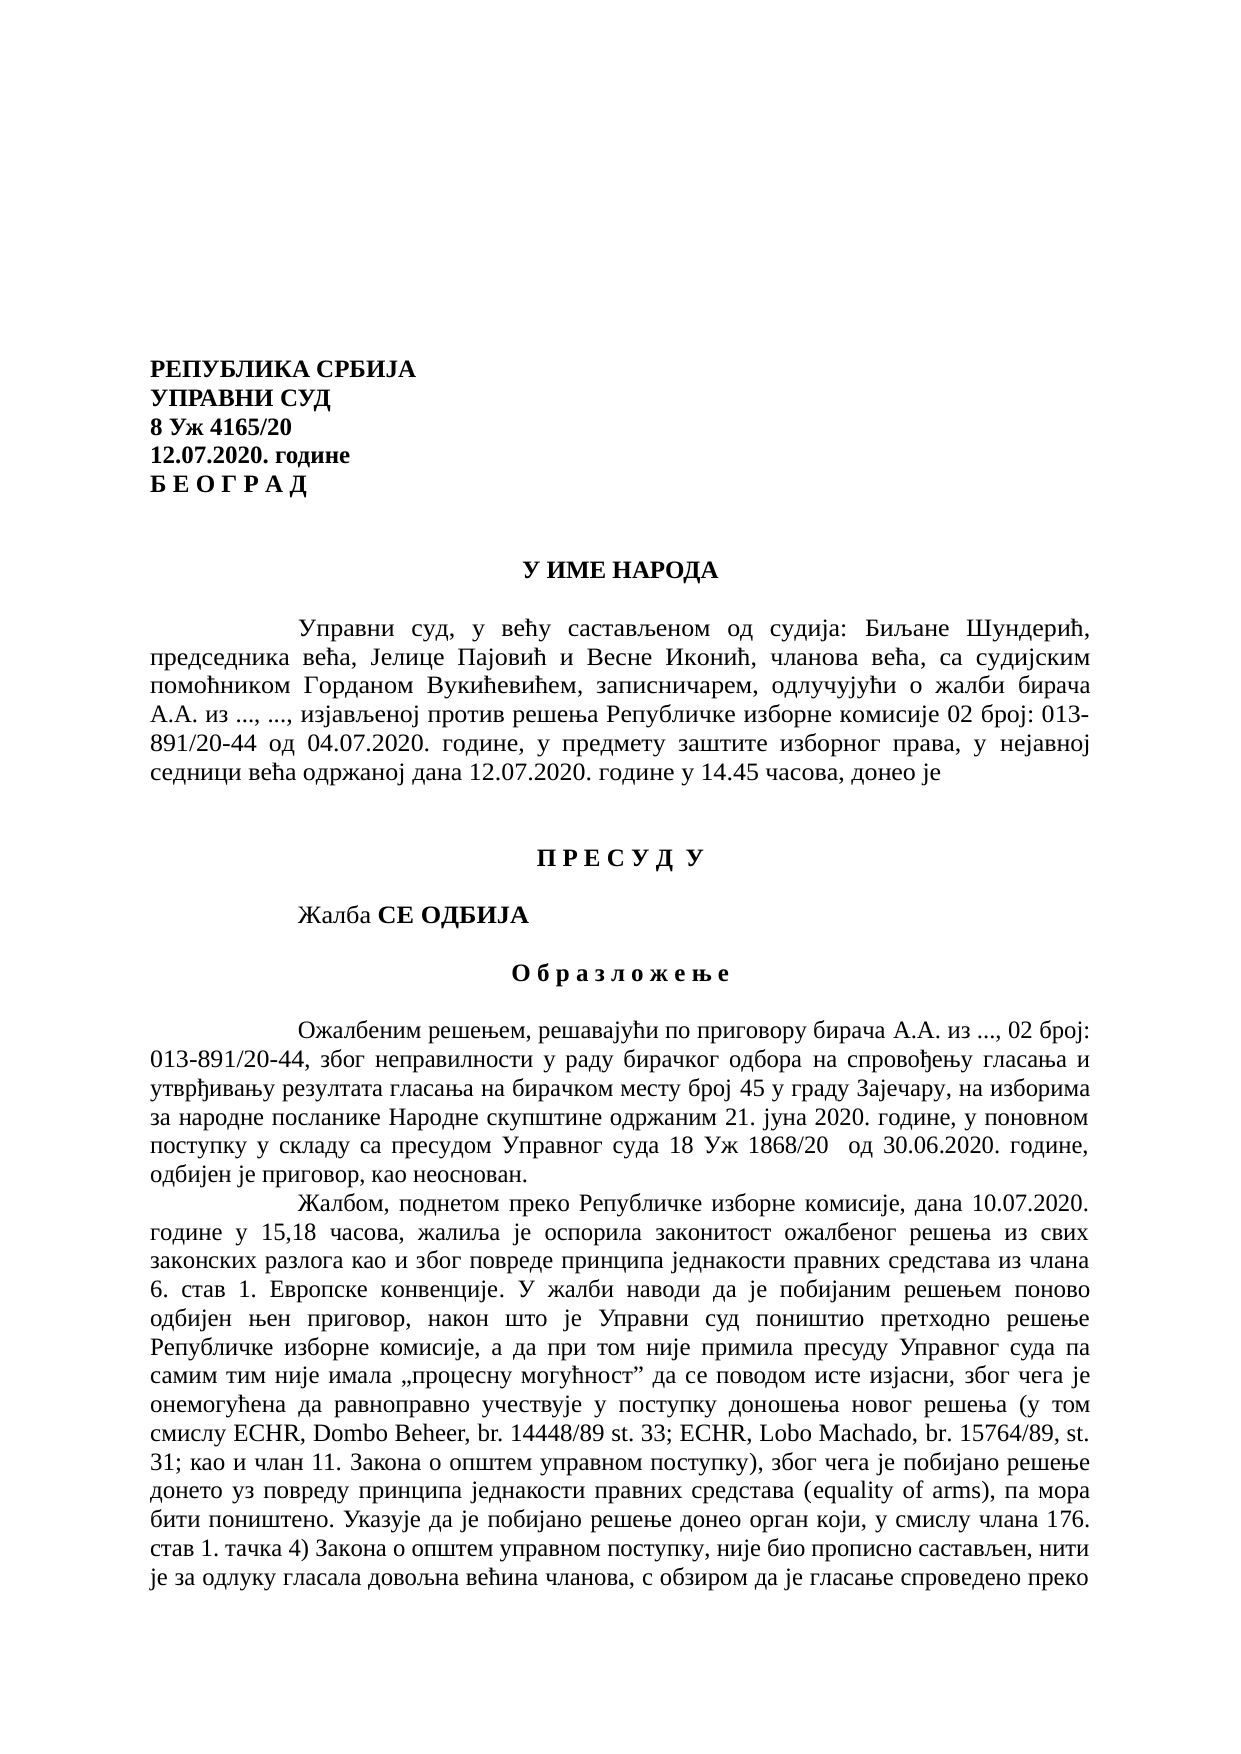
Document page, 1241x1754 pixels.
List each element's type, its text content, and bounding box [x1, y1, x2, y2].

text П Р Е С У Д У [150, 843, 1090, 872]
text Жалба СЕ ОДБИЈА [150, 900, 1090, 929]
text О б р а з л о ж е њ е [150, 958, 1090, 987]
text Б Е О Г Р А Д [150, 469, 1090, 498]
text 12.07.2020. године [150, 440, 1090, 469]
text УПРАВНИ СУД [150, 383, 1090, 412]
text РЕПУБЛИКА СРБИЈА [150, 148, 1090, 383]
text Управни суд, у већу састављеном од судија: Биљане Шундерић, председника већа, Јелице Пајовић и Весне Иконић, чланова већа, са судијским помоћником Горданом Вукићевићем, записничарем, одлучујући о жалби бирача A.A. из ..., ..., изјављеној против решења Републичке изборне комисије 02 број: 013-891/20-44 од 04.07.2020. године, у предмету заштите изборног права, у нејавној седници већа одржаној дана 12.07.2020. године у 14.45 часова, донео је [150, 613, 1090, 785]
text У ИМЕ НАРОДА [150, 555, 1090, 584]
text Ожалбеним решењем, решавајући по приговору бирача A.A. из ..., 02 број: 013-891/20-44, због неправилности у раду бирачког одбора на спровођењу гласања и утврђивању резултата гласања на бирачком месту број 45 у граду Зајечару, на изборима за народне посланике Народне скупштине одржаним 21. јуна 2020. године, у поновном поступку у складу са пресудом Управног суда 18 Уж 1868/20 од 30.06.2020. године, одбијен је приговор, као неоснован. [150, 1015, 1090, 1188]
text Жалбом, поднетом преко Републичке изборне комисије, дана 10.07.2020. године у 15,18 часова, жалиља је оспорила законитост ожалбеног решења из свих законских разлога као и због повреде принципа једнакости правних средстава из члана 6. став 1. Европске конвенције. У жалби наводи да је побијаним решењем поново одбијен њен приговор, након што је Управни суд поништио претходно решење Републичке изборне комисије, а да при том није примила пресуду Управног суда па самим тим није имала „процесну могућност” да се поводом исте изјасни, због чега је онемогућена да равноправно учествује у поступку доношења новог решења (у том смислу ECHR, Dombo Beheer, br. 14448/89 st. 33; ECHR, Lobo Machado, br. 15764/89, st. 31; као и члан 11. Закона о општем управном поступку), због чега је побијано решење донето уз повреду принципа једнакости правних средстава (equality of arms), па мора бити поништено. Указује да је побијано решење донео орган који, у смислу члана 176. став 1. тачка 4) Закона о општем управном поступку, није био прописно састављен, нити је за одлуку гласала довољна већина чланова, с обзиром да је гласање спроведено преко [150, 1188, 1090, 1590]
text 8 Уж 4165/20 [150, 412, 1090, 440]
